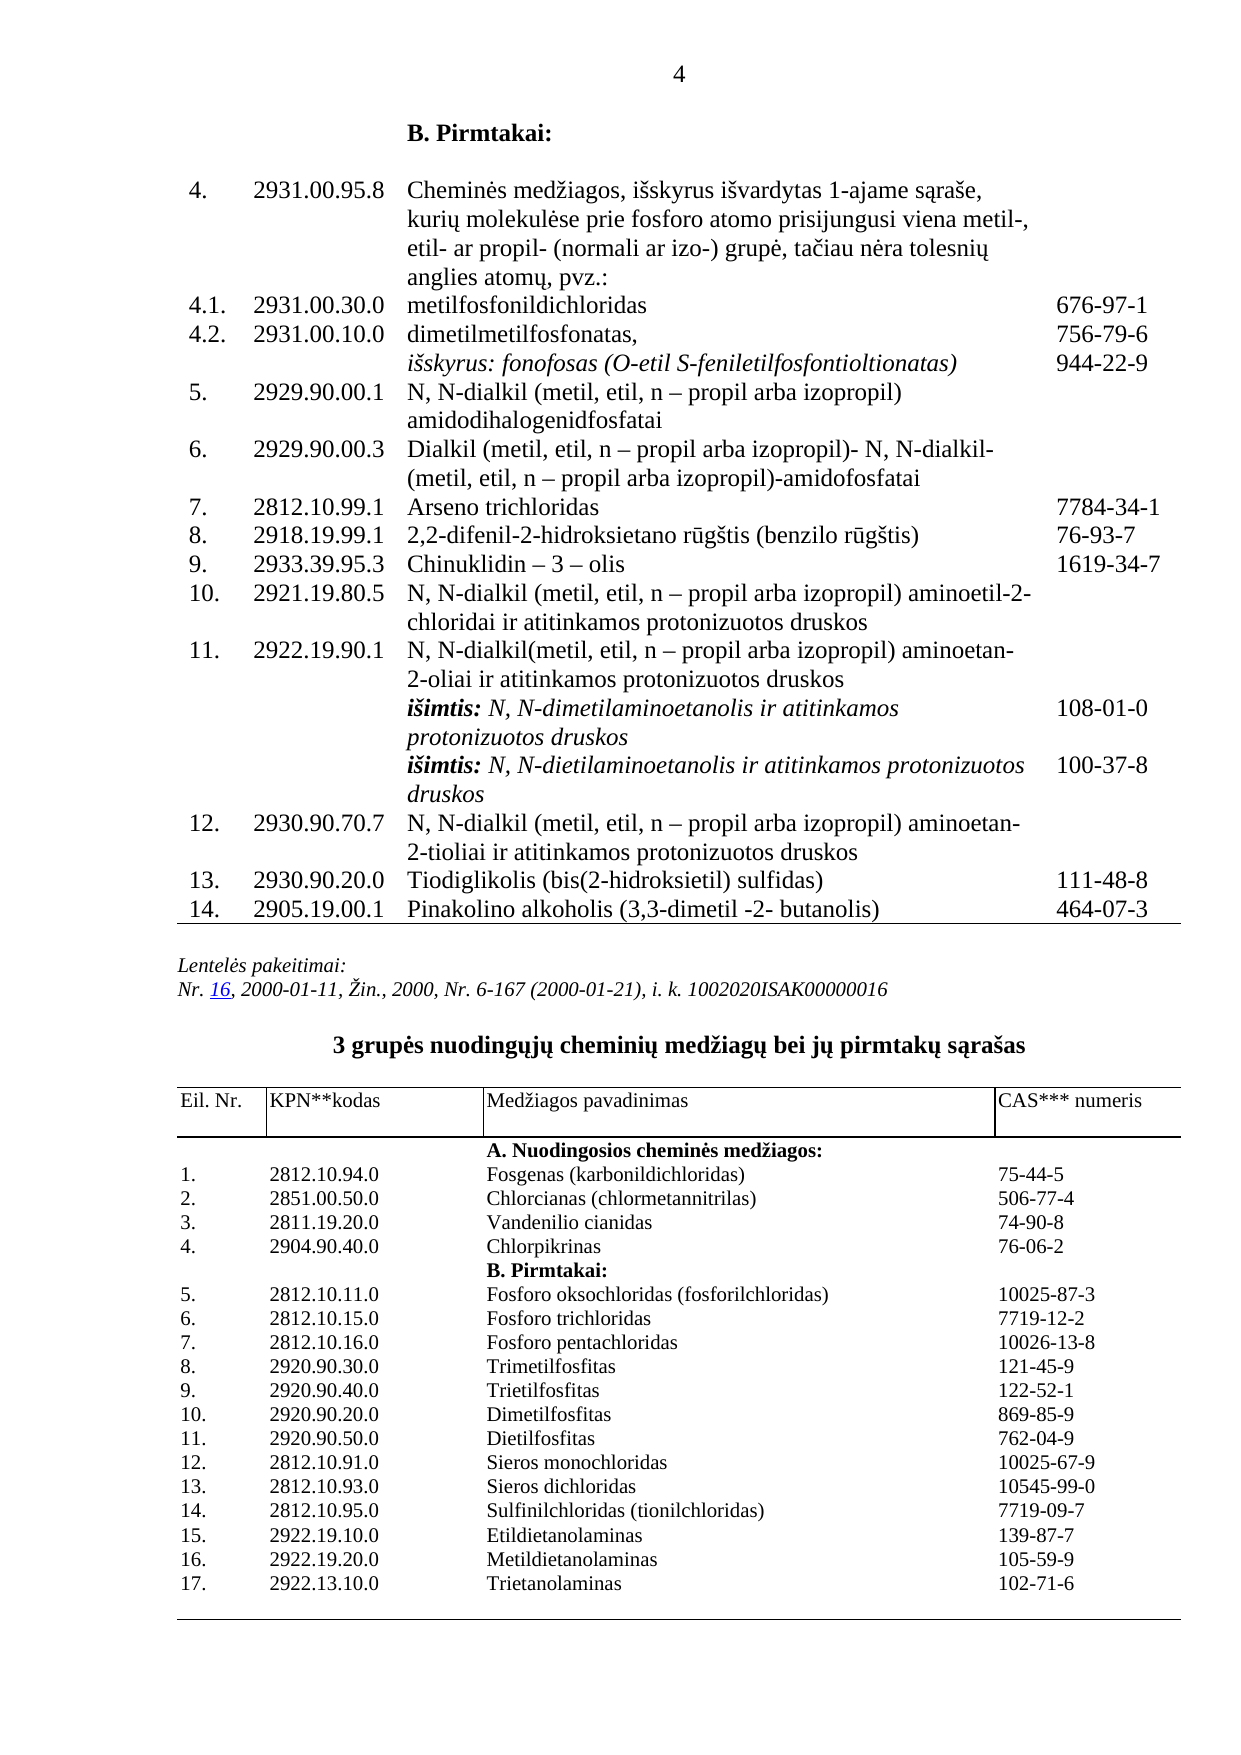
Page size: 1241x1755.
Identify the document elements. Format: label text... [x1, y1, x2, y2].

table_cell 2920.90.20.0 [266, 1402, 483, 1426]
table_cell 9. [177, 1378, 266, 1402]
table_cell 2920.90.30.0 [266, 1354, 483, 1378]
table_cell 2812.10.91.0 [266, 1450, 483, 1474]
table_cell 2931.00.10.0 [242, 319, 396, 348]
table_cell 2. [177, 1186, 266, 1210]
table_cell 7. [177, 1330, 266, 1354]
table_cell 2921.19.80.5 [242, 578, 396, 636]
table_cell 2922.19.90.1 [242, 636, 396, 693]
text Nr. 16, 2000-01-11, Žin., 2000, Nr. 6-167 (2000-01-21), i. k. 1002020ISAK00000016 [177, 977, 1181, 1001]
table_cell 105-59-9 [995, 1547, 1181, 1571]
table_cell 2930.90.20.0 [242, 866, 396, 894]
table_cell 2812.10.94.0 [266, 1162, 483, 1186]
table_cell 2,2-difenil-2-hidroksietano rūgštis (benzilo rūgštis) [396, 521, 1045, 549]
table_cell išimtis: N, N-dimetilaminoetanolis ir atitinkamos protonizuotos druskos [396, 693, 1045, 751]
table_cell B. Pirmtakai: [484, 1258, 995, 1282]
table_cell [242, 751, 396, 808]
table_cell 5. [177, 1282, 266, 1306]
table_cell 869-85-9 [995, 1402, 1181, 1426]
table_header Medžiagos pavadinimas [484, 1088, 994, 1112]
table_cell [484, 1113, 994, 1136]
table_cell [177, 1258, 266, 1282]
table_cell 4.1. [177, 291, 242, 319]
table_cell [995, 1138, 1181, 1162]
table_cell 2933.39.95.3 [242, 549, 396, 578]
table_cell [177, 118, 242, 176]
table_cell 2851.00.50.0 [266, 1186, 483, 1210]
table_cell [177, 751, 242, 808]
table_cell 6. [177, 1306, 266, 1330]
table_cell [266, 1138, 483, 1162]
table_cell [177, 348, 242, 377]
table_cell 17. [177, 1571, 266, 1595]
table_cell Trimetilfosfitas [484, 1354, 995, 1378]
table_cell 100-37-8 [1045, 751, 1181, 808]
table_cell 3. [177, 1210, 266, 1234]
table_cell 2920.90.40.0 [266, 1378, 483, 1402]
table_cell 2812.10.15.0 [266, 1306, 483, 1330]
table_cell Dialkil (metil, etil, n – propil arba izopropil)- N, N-dialkil-(metil, etil, n – propil arba izopropil)-amidofosfatai [396, 434, 1045, 492]
table_cell 12. [177, 1450, 266, 1474]
table_cell Etildietanolaminas [484, 1523, 995, 1547]
table_cell Chlorcianas (chlormetannitrilas) [484, 1186, 995, 1210]
table_cell [177, 1113, 266, 1136]
table_cell 2904.90.40.0 [266, 1234, 483, 1258]
table_cell 8. [177, 1354, 266, 1378]
table_cell Chlorpikrinas [484, 1234, 995, 1258]
table_header CAS*** numeris [996, 1088, 1181, 1112]
table_cell 11. [177, 1426, 266, 1450]
table_cell 13. [177, 1474, 266, 1498]
table_cell 10025-67-9 [995, 1450, 1181, 1474]
table_cell 2922.19.20.0 [266, 1547, 483, 1571]
table_cell [1045, 808, 1181, 866]
text Lentelės pakeitimai: [177, 953, 1181, 977]
table_cell 8. [177, 521, 242, 549]
table_cell 2812.10.95.0 [266, 1499, 483, 1522]
table_cell [1045, 636, 1181, 693]
table_cell [177, 1595, 266, 1619]
table_cell 7719-09-7 [995, 1499, 1181, 1522]
table_cell 111-48-8 [1045, 866, 1181, 894]
table_cell N, N-dialkil(metil, etil, n – propil arba izopropil) aminoetan-2-oliai ir atitinkamos protonizuotos druskos [396, 636, 1045, 693]
table_cell 14. [177, 1499, 266, 1522]
table_cell Trietanolaminas [484, 1571, 995, 1595]
table_cell 2922.13.10.0 [266, 1571, 483, 1595]
table_cell 76-93-7 [1045, 521, 1181, 549]
table_cell [1045, 377, 1181, 434]
table_cell 2812.10.11.0 [266, 1282, 483, 1306]
table_cell Sulfinilchloridas (tionilchloridas) [484, 1499, 995, 1522]
table_cell 2918.19.99.1 [242, 521, 396, 549]
table_cell 1619-34-7 [1045, 549, 1181, 578]
table_cell [177, 693, 242, 751]
table_cell [242, 348, 396, 377]
table_cell [266, 1258, 483, 1282]
table_cell metilfosfonildichloridas [396, 291, 1045, 319]
table_cell 2931.00.30.0 [242, 291, 396, 319]
table_cell 756-79-6 [1045, 319, 1181, 348]
table_cell Tiodiglikolis (bis(2-hidroksietil) sulfidas) [396, 866, 1045, 894]
table_cell Cheminės medžiagos, išskyrus išvardytas 1-ajame sąraše, kurių molekulėse prie fosforo atomo prisijungusi viena metil-, etil- ar propil- (normali ar izo-) grupė, tačiau nėra tolesnių anglies atomų, pvz.: [396, 176, 1045, 291]
table_cell 10025-87-3 [995, 1282, 1181, 1306]
table_cell Fosforo pentachloridas [484, 1330, 995, 1354]
table_cell 76-06-2 [995, 1234, 1181, 1258]
table_cell 2905.19.00.1 [242, 894, 396, 923]
table_cell 74-90-8 [995, 1210, 1181, 1234]
table_cell [242, 693, 396, 751]
table_cell [1045, 176, 1181, 291]
table_cell 5. [177, 377, 242, 434]
table_cell išskyrus: fonofosas (O-etil S-feniletilfosfontioltionatas) [396, 348, 1045, 377]
table_cell Arseno trichloridas [396, 492, 1045, 521]
table_cell [996, 1113, 1181, 1136]
table_cell [242, 118, 396, 176]
table_cell 2811.19.20.0 [266, 1210, 483, 1234]
table_cell 2930.90.70.7 [242, 808, 396, 866]
table_cell Chinuklidin – 3 – olis [396, 549, 1045, 578]
table_cell 944-22-9 [1045, 348, 1181, 377]
table_cell 121-45-9 [995, 1354, 1181, 1378]
table_cell Sieros dichloridas [484, 1474, 995, 1498]
table_cell 13. [177, 866, 242, 894]
table_cell A. Nuodingosios cheminės medžiagos: [484, 1138, 995, 1162]
table_cell 10. [177, 1402, 266, 1426]
table_cell 506-77-4 [995, 1186, 1181, 1210]
table_cell [1045, 578, 1181, 636]
table_header KPN**kodas [267, 1088, 483, 1112]
table_cell 2929.90.00.1 [242, 377, 396, 434]
table_cell 7. [177, 492, 242, 521]
table_cell 6. [177, 434, 242, 492]
table_cell 7719-12-2 [995, 1306, 1181, 1330]
table_cell Fosforo trichloridas [484, 1306, 995, 1330]
table_cell 12. [177, 808, 242, 866]
table_header Eil. Nr. [177, 1088, 266, 1112]
table_cell 464-07-3 [1045, 894, 1181, 923]
table_cell 2812.10.99.1 [242, 492, 396, 521]
table_cell 122-52-1 [995, 1378, 1181, 1402]
table_cell Dietilfosfitas [484, 1426, 995, 1450]
table_cell Fosforo oksochloridas (fosforilchloridas) [484, 1282, 995, 1306]
table_cell [1045, 434, 1181, 492]
table_cell 4. [177, 1234, 266, 1258]
table_cell [177, 1138, 266, 1162]
table_cell B. Pirmtakai: [396, 118, 1181, 176]
table_cell N, N-dialkil (metil, etil, n – propil arba izopropil) aminoetan-2-tioliai ir atitinkamos protonizuotos druskos [396, 808, 1045, 866]
table_cell Pinakolino alkoholis (3,3-dimetil -2- butanolis) [396, 894, 1045, 923]
table_cell 4. [177, 176, 242, 291]
table_cell 4.2. [177, 319, 242, 348]
table_cell 14. [177, 894, 242, 923]
table_cell 16. [177, 1547, 266, 1571]
table_cell 10026-13-8 [995, 1330, 1181, 1354]
table_cell išimtis: N, N-dietilaminoetanolis ir atitinkamos protonizuotos druskos [396, 751, 1045, 808]
table_cell Metildietanolaminas [484, 1547, 995, 1571]
table_cell 11. [177, 636, 242, 693]
table_cell 10. [177, 578, 242, 636]
table_cell [995, 1258, 1181, 1282]
table_cell 9. [177, 549, 242, 578]
table_cell 762-04-9 [995, 1426, 1181, 1450]
table_cell 7784-34-1 [1045, 492, 1181, 521]
table_cell N, N-dialkil (metil, etil, n – propil arba izopropil) amidodihalogenidfosfatai [396, 377, 1045, 434]
table_cell [266, 1595, 483, 1619]
table_cell [995, 1595, 1181, 1619]
table_cell 2920.90.50.0 [266, 1426, 483, 1450]
table_cell [267, 1113, 483, 1136]
table_cell 676-97-1 [1045, 291, 1181, 319]
table_cell 2929.90.00.3 [242, 434, 396, 492]
table_cell 102-71-6 [995, 1571, 1181, 1595]
table_cell 108-01-0 [1045, 693, 1181, 751]
table_cell 75-44-5 [995, 1162, 1181, 1186]
table_cell Sieros monochloridas [484, 1450, 995, 1474]
table_cell [484, 1595, 995, 1619]
table_cell 2812.10.16.0 [266, 1330, 483, 1354]
table_cell 2812.10.93.0 [266, 1474, 483, 1498]
table_cell 10545-99-0 [995, 1474, 1181, 1498]
table_cell 2931.00.95.8 [242, 176, 396, 291]
text 3 grupės nuodingųjų cheminių medžiagų bei jų pirmtakų sąrašas [177, 1030, 1181, 1058]
table_cell Vandenilio cianidas [484, 1210, 995, 1234]
table_cell N, N-dialkil (metil, etil, n – propil arba izopropil) aminoetil-2-chloridai ir atitinkamos protonizuotos druskos [396, 578, 1045, 636]
table_cell 139-87-7 [995, 1523, 1181, 1547]
table_cell Fosgenas (karbonildichloridas) [484, 1162, 995, 1186]
table_cell dimetilmetilfosfonatas, [396, 319, 1045, 348]
table_cell 2922.19.10.0 [266, 1523, 483, 1547]
table_cell Dimetilfosfitas [484, 1402, 995, 1426]
table_cell 1. [177, 1162, 266, 1186]
table_cell Trietilfosfitas [484, 1378, 995, 1402]
table_cell 15. [177, 1523, 266, 1547]
